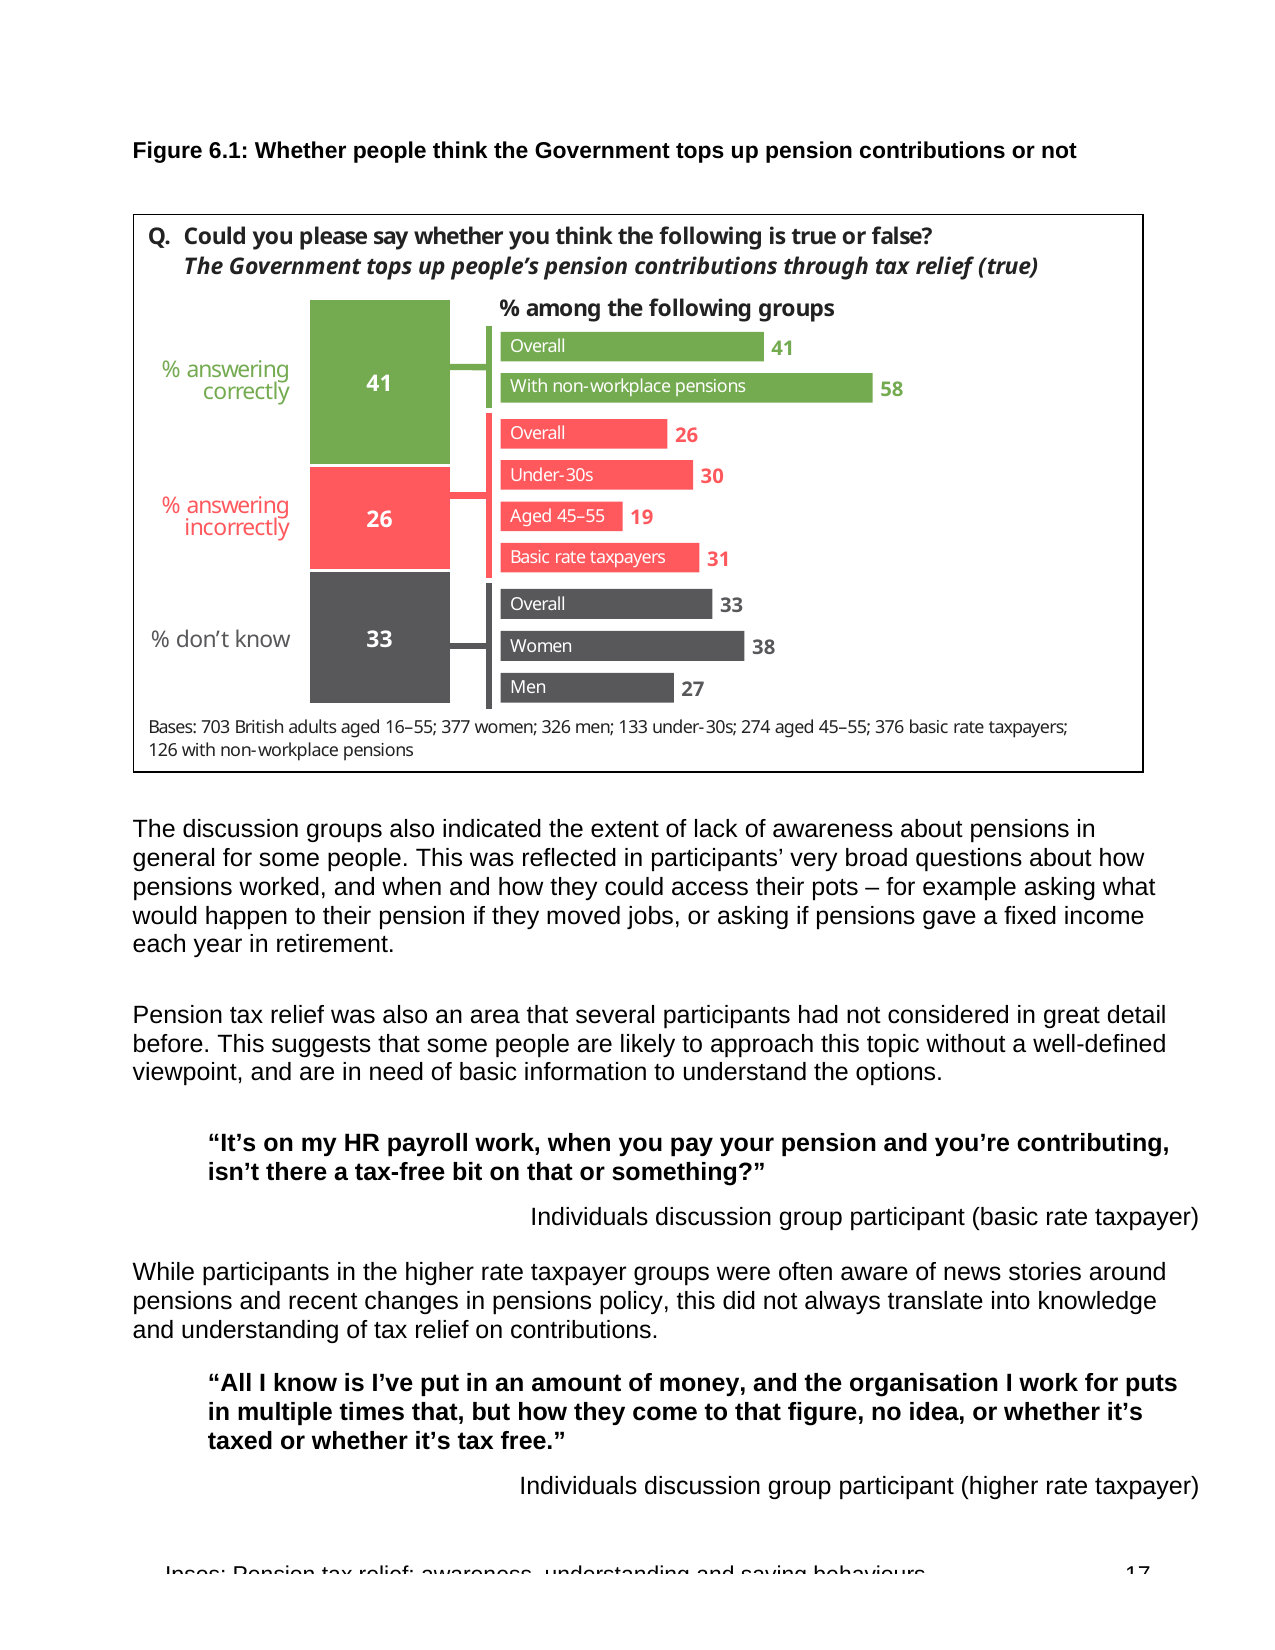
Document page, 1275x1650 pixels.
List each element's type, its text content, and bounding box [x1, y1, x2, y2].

subtitle Figure 6.1: Whether people think the Government tops up pension contributions or not [75, 137, 1200, 164]
text The discussion groups also indicated the extent of lack of awareness about pensions in general for some people. This was reflected in participants’ very broad questions about how pensions worked, and when and how they could access their pots – for example asking what would happen to their pension if they moved jobs, or asking if pensions gave a fixed income each year in retirement. [132, 814, 1180, 958]
text “All I know is I’ve put in an amount of money, and the organisation I work for puts in multiple times that, but how they come to that figure, no idea, or whether it’s taxed or whether it’s tax free.” [208, 1368, 1184, 1455]
text While participants in the higher rate taxpayer groups were often aware of news stories around pensions and recent changes in pensions policy, this did not always translate into knowledge and understanding of tax relief on contributions. [132, 1257, 1179, 1343]
text Pension tax relief was also an area that several participants had not considered in great detail before. This suggests that some people are likely to approach this topic without a well-defined viewpoint, and are in need of basic information to understand the options. [132, 1000, 1180, 1086]
text Individuals discussion group participant (basic rate taxpayer) [75, 1202, 1200, 1257]
text “It’s on my HR payroll work, when you pay your pension and you’re contributing, isn’t there a tax-free bit on that or something?” [208, 1128, 1200, 1185]
text Individuals discussion group participant (higher rate taxpayer) [75, 1471, 1200, 1500]
